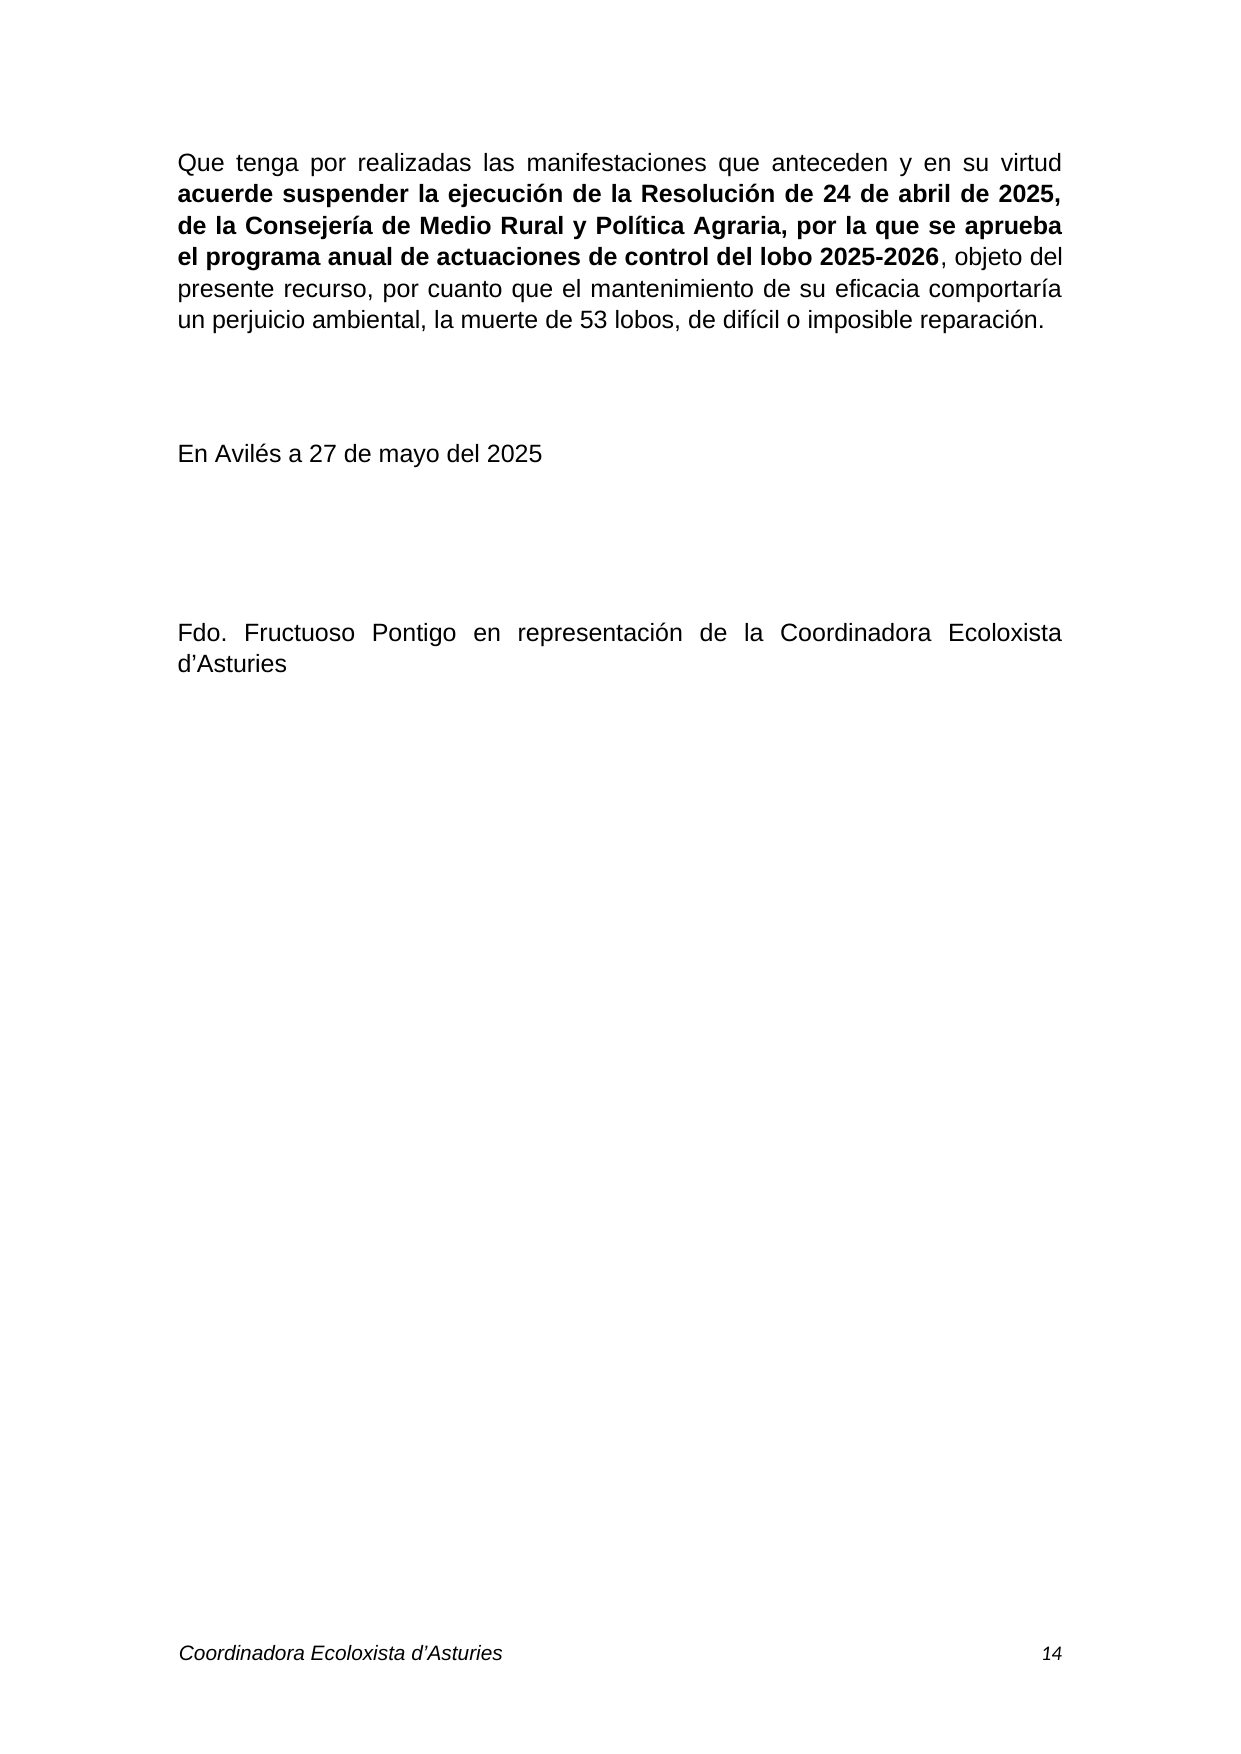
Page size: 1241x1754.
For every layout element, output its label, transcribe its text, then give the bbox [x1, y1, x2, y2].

text En Avilés a 27 de mayo del 2025 [177, 439, 1063, 468]
text Que tenga por realizadas las manifestaciones que anteceden y en su virtud acuerde suspender la ejecución de la Resolución de 24 de abril de 2025, de la Consejería de Medio Rural y Política Agraria, por la que se aprueba el programa anual de actuaciones de control del lobo 2025-2026, objeto del presente recurso, por cuanto que el mantenimiento de su eficacia comportaría un perjuicio ambiental, la muerte de 53 lobos, de difícil o imposible reparación. [177, 148, 1063, 334]
text Fdo. Fructuoso Pontigo en representación de la Coordinadora Ecoloxista d’Asturies [177, 618, 1063, 678]
